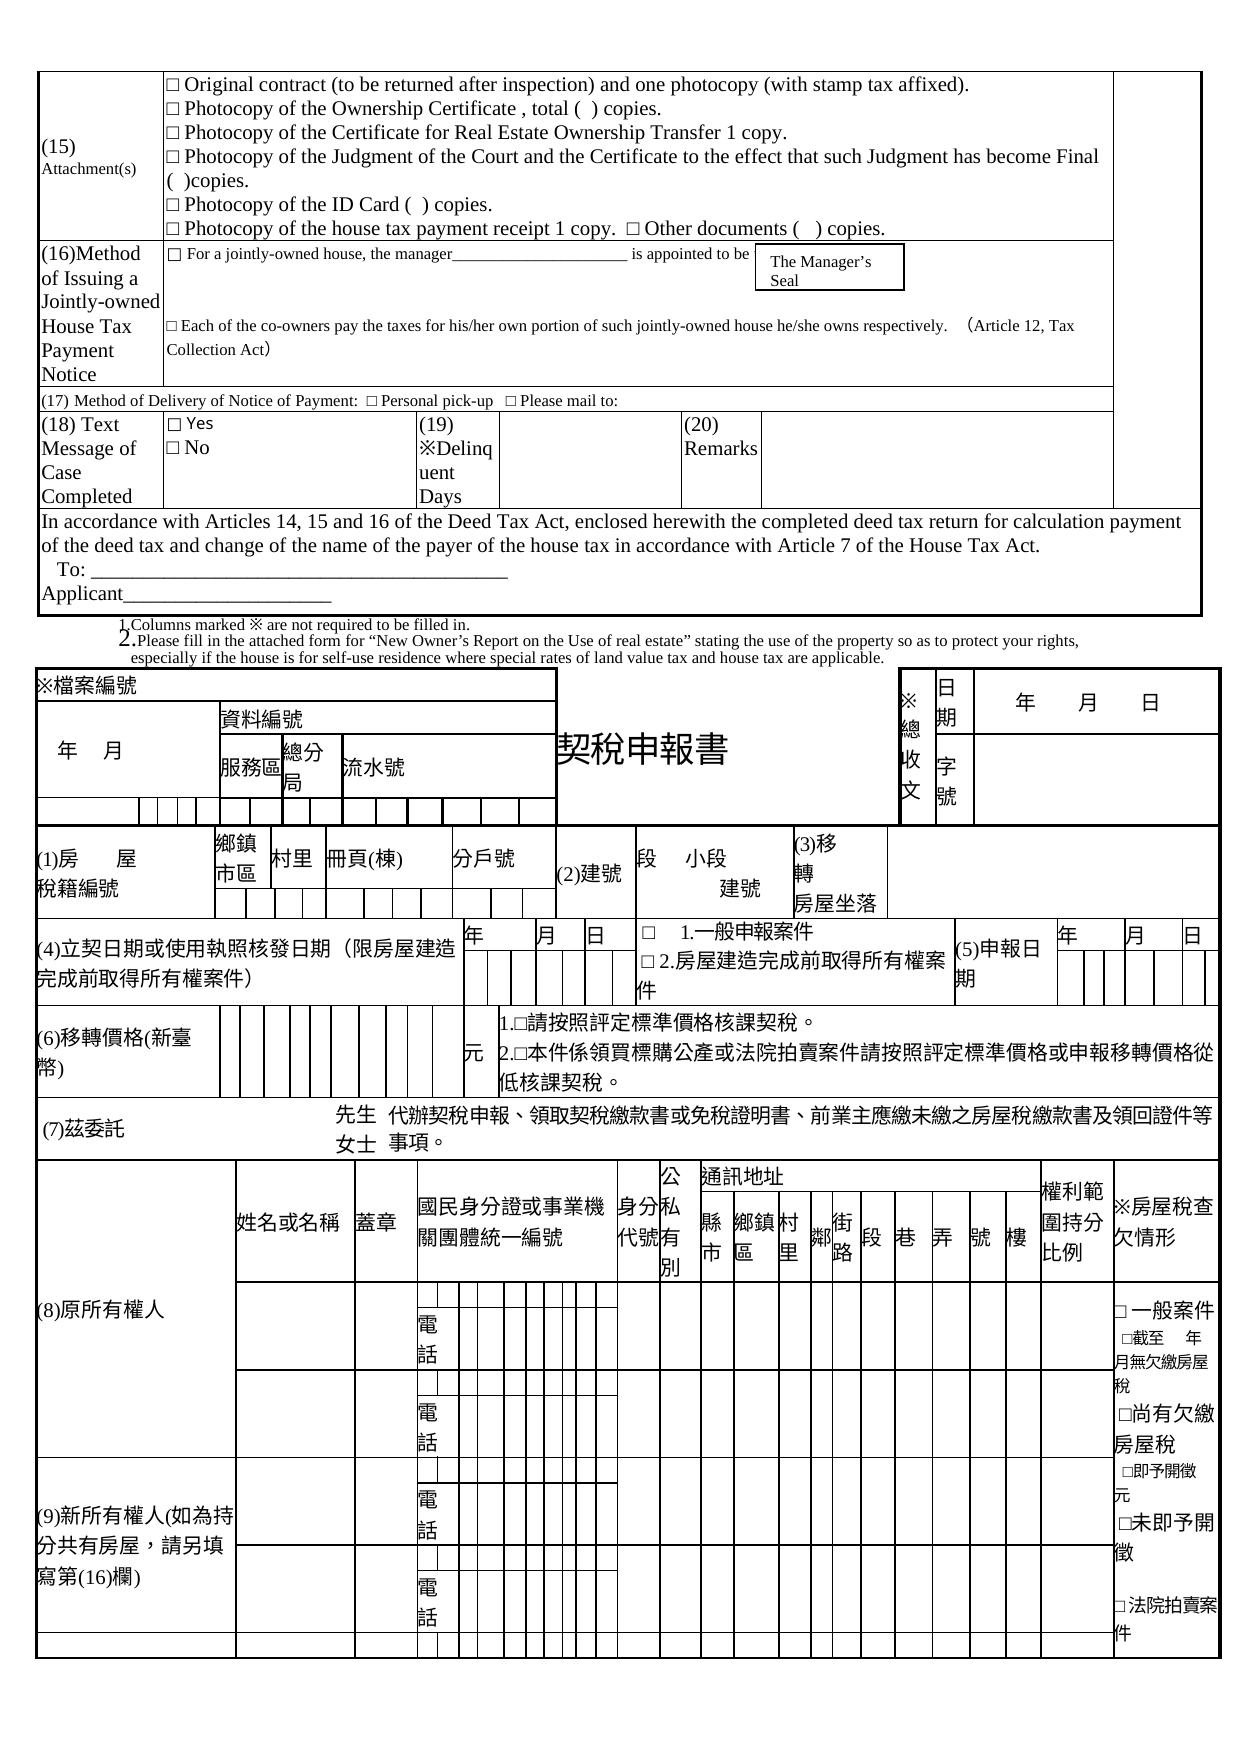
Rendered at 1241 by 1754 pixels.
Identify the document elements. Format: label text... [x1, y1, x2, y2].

table_cell [833, 1371, 860, 1456]
table_cell [1183, 951, 1204, 1005]
table_cell [833, 1283, 860, 1369]
table_cell [460, 1458, 477, 1482]
table_cell [505, 1458, 525, 1482]
table_cell [762, 412, 1113, 508]
table_cell [284, 799, 309, 824]
table_cell [460, 1571, 477, 1632]
table_cell [563, 1633, 575, 1657]
table_cell [393, 889, 420, 918]
table_cell [140, 798, 157, 824]
table_cell [438, 1633, 458, 1657]
table_cell [563, 1458, 575, 1482]
table_cell [545, 1371, 562, 1394]
table_cell [545, 1546, 562, 1570]
list Columns marked ※ are not required to be filled in. [118, 617, 1122, 633]
table_cell [1042, 1371, 1113, 1456]
table_cell [1007, 1633, 1040, 1657]
table_cell [586, 951, 612, 1005]
table_cell 電話 [418, 1396, 458, 1456]
table_cell 弄 [933, 1192, 969, 1281]
table_cell [833, 1546, 860, 1632]
table_cell [862, 1283, 894, 1369]
table_cell (2)建號 [557, 827, 635, 918]
table_cell [577, 1458, 595, 1482]
table_cell [478, 1371, 503, 1394]
table_cell [975, 735, 1218, 824]
table_cell [862, 1458, 894, 1544]
table_cell [545, 1484, 562, 1544]
table_cell [418, 1371, 437, 1394]
table_cell [478, 1546, 503, 1570]
table_cell [812, 1283, 832, 1369]
table_cell [1042, 1458, 1113, 1544]
table_cell 鄉鎮區 [735, 1192, 778, 1281]
table_cell [527, 1571, 543, 1632]
table_cell (15) Attachment(s) [40, 72, 163, 240]
table_cell [577, 1571, 595, 1632]
table_cell [505, 1396, 525, 1456]
table_cell (5)申報日期 [956, 919, 1057, 1005]
table_cell 1.□請按照評定標準價格核課契稅。 2.□本件係領買標購公產或法院拍賣案件請按照評定標準價格或申報移轉價格從低核課契稅。 [500, 1006, 1218, 1097]
table_cell [527, 1283, 543, 1307]
table_cell 段 小段 建號 [637, 827, 793, 918]
table_cell [438, 1283, 458, 1307]
table_cell 日 [586, 919, 635, 949]
table_cell [237, 1546, 354, 1632]
table_cell [896, 1458, 932, 1544]
table_cell [780, 1458, 810, 1544]
table_cell [597, 1396, 617, 1456]
table_cell [512, 951, 535, 1005]
table_cell (8)原所有權人 [38, 1161, 235, 1456]
table_cell [833, 1458, 860, 1544]
table_cell 流水號 [344, 735, 555, 797]
table_cell [356, 1546, 417, 1632]
table_cell 縣市 [702, 1192, 733, 1281]
table_cell [1042, 1633, 1113, 1657]
table_cell [780, 1633, 810, 1657]
table_cell [1155, 951, 1182, 1005]
table_cell [862, 1371, 894, 1456]
table_cell [933, 1458, 969, 1544]
table_cell [527, 1633, 543, 1657]
table_cell [597, 1633, 617, 1657]
table_cell 年 [465, 919, 535, 949]
table_cell [702, 1633, 733, 1657]
table_header 契稅申報書 [558, 667, 898, 824]
table_cell (6)移轉價格(新臺幣) [38, 1006, 219, 1097]
table_cell [661, 1371, 700, 1456]
table_cell 通訊地址 [702, 1161, 1040, 1191]
table_cell [365, 889, 392, 918]
table_cell [563, 1396, 575, 1456]
table_cell 鄉鎮 市區 [216, 827, 270, 887]
table_cell 日 [1183, 919, 1218, 949]
table_cell [862, 1633, 894, 1657]
table_header ※檔案編號 [38, 670, 555, 700]
table_cell 服務區 [221, 735, 281, 797]
table_cell (18) Text Message of Case Completed [40, 412, 163, 508]
table_cell [38, 798, 138, 824]
table_cell [735, 1546, 778, 1632]
table_cell 1.一般申報案件 □ 2.房屋建造完成前取得所有權案件 [637, 919, 954, 1005]
table_cell [356, 1283, 417, 1369]
table_cell [661, 1283, 700, 1369]
table_cell [478, 1308, 503, 1369]
table_cell [438, 1371, 458, 1394]
table_cell [291, 1006, 309, 1097]
table_cell [438, 1458, 458, 1482]
table_cell 先生 女士 [335, 1098, 382, 1159]
table_cell (17) Method of Delivery of Notice of Payment: □ Personal pick-up □ Please mail to: [40, 387, 1113, 411]
table_cell [247, 889, 274, 918]
table_cell □ For a jointly-owned house, the manager_____________________ is appointed to be the taxpayer. □ Each of the co-owners pay the taxes for his/her own portion of such jointly-owned house he/she owns respectively. （Article 12, Tax Collection Act） [164, 241, 1113, 386]
table_header 年 月 日 [975, 670, 1218, 733]
table_cell 公私有別 [661, 1161, 700, 1281]
table_cell 段 [862, 1192, 894, 1281]
table_cell (19) ※Delinquent Days [417, 412, 499, 508]
table_header 日期 [937, 670, 973, 733]
table_cell [221, 799, 249, 824]
table_cell [460, 1283, 477, 1307]
table_cell [780, 1283, 810, 1369]
table_cell [735, 1283, 778, 1369]
table_cell [505, 1308, 525, 1369]
table_cell [812, 1458, 832, 1544]
table_cell [545, 1458, 562, 1482]
table_cell [241, 1006, 263, 1097]
table_cell [597, 1283, 617, 1307]
table_cell [478, 1633, 503, 1657]
table_cell [1105, 951, 1124, 1005]
table_cell [577, 1308, 595, 1369]
table_cell [780, 1546, 810, 1632]
table_cell 資料編號 [221, 702, 555, 733]
table_cell [221, 1006, 239, 1097]
table_cell [577, 1283, 595, 1307]
table_cell [460, 1371, 477, 1394]
table_cell 號 [971, 1192, 1005, 1281]
table_cell [418, 1458, 437, 1482]
table_cell [780, 1371, 810, 1456]
table_cell [433, 1006, 463, 1097]
table_cell [527, 1371, 543, 1394]
table_cell [896, 1283, 932, 1369]
table_cell [527, 1308, 543, 1369]
table_cell [862, 1546, 894, 1632]
table_cell [332, 1006, 358, 1097]
table_cell [197, 798, 219, 824]
table_cell [327, 889, 363, 918]
table_cell [237, 1371, 354, 1456]
table_cell [1114, 72, 1200, 508]
list Please fill in the attached form for “New Owner’s Report on the Use of real estate” stating the use of the property so as to protect your rights, especially if the house is for self-use residence where special rates of land value tax and house tax are applicable. [118, 633, 1122, 667]
table_cell [418, 1283, 437, 1307]
table_cell [1042, 1546, 1113, 1632]
table_cell [702, 1283, 733, 1369]
table_cell [735, 1633, 778, 1657]
table_cell [661, 1458, 700, 1544]
table_cell [505, 1633, 525, 1657]
table_cell 街路 [833, 1192, 860, 1281]
table_cell [488, 951, 510, 1005]
table_cell [812, 1633, 832, 1657]
table_cell [478, 1396, 503, 1456]
table_cell [418, 1633, 437, 1657]
table_cell [1085, 951, 1103, 1005]
table_cell [1042, 1283, 1113, 1369]
table_cell 總分局 [284, 735, 341, 797]
table_cell 電話 [418, 1308, 458, 1369]
table_cell [505, 1283, 525, 1307]
table_cell [618, 1633, 659, 1657]
table_cell [577, 1371, 595, 1394]
table_cell [500, 412, 681, 508]
table_cell [465, 951, 487, 1005]
table_cell 字號 [937, 735, 973, 824]
table_cell [812, 1546, 832, 1632]
table_cell [545, 1283, 562, 1307]
table_cell [409, 799, 441, 824]
table_cell [276, 889, 302, 918]
table_cell 村里 [272, 827, 325, 887]
table_cell (20) Remarks [682, 412, 761, 508]
table_cell [527, 1396, 543, 1456]
table_cell [438, 1546, 458, 1570]
table_cell [833, 1633, 860, 1657]
table_cell [613, 951, 635, 1005]
table_cell [618, 1546, 659, 1632]
table_cell [597, 1571, 617, 1632]
table_cell [505, 1571, 525, 1632]
table_cell [1007, 1458, 1040, 1544]
table_cell [1058, 951, 1083, 1005]
table_cell 代辦契稅申報、領取契稅繳款書或免稅證明書、前業主應繳未繳之房屋稅繳款書及領回證件等事項。 [383, 1098, 1218, 1159]
table_cell [360, 1006, 385, 1097]
table_cell [216, 889, 245, 918]
table_cell 分戶號 [453, 827, 555, 887]
table_cell [265, 1006, 289, 1097]
table_cell 電話 [418, 1484, 458, 1544]
table_cell (9)新所有權人(如為持分共有房屋，請另填寫第(16)欄) [38, 1458, 235, 1632]
table_cell [702, 1371, 733, 1456]
table_cell (7)茲委託 [38, 1098, 335, 1159]
table_cell 國民身分證或事業機關團體統一編號 [418, 1161, 617, 1281]
table_cell [422, 889, 452, 918]
table_cell [577, 1484, 595, 1544]
table_cell [545, 1396, 562, 1456]
table_cell [618, 1371, 659, 1456]
table_cell 元 [465, 1006, 498, 1097]
table_cell [735, 1458, 778, 1544]
table_cell 月 [1126, 919, 1182, 949]
table_cell [1007, 1371, 1040, 1456]
table_cell 村里 [780, 1192, 810, 1281]
table_cell 鄰 [812, 1192, 832, 1281]
table_cell [563, 1308, 575, 1369]
table_cell [563, 1484, 575, 1544]
table_cell [505, 1546, 525, 1570]
table_cell [520, 799, 555, 824]
table_cell (16)Method of Issuing a Jointly-owned House Tax Payment Notice [40, 241, 163, 386]
table_cell [237, 1458, 354, 1544]
table_cell [545, 1308, 562, 1369]
table_cell [158, 798, 177, 824]
table_cell [344, 799, 375, 824]
table_cell [702, 1546, 733, 1632]
table_cell (3)移 轉 房屋坐落 [795, 827, 887, 918]
table_cell 巷 [896, 1192, 932, 1281]
table_cell ※房屋稅查欠情形 [1115, 1161, 1218, 1281]
table_cell [597, 1308, 617, 1369]
table_cell [597, 1458, 617, 1482]
table_cell [460, 1484, 477, 1544]
table_cell [971, 1283, 1005, 1369]
table_cell [482, 799, 518, 824]
table_cell [418, 1546, 437, 1570]
table_cell [933, 1633, 969, 1657]
table_cell [896, 1546, 932, 1632]
table_cell [812, 1371, 832, 1456]
table_cell [311, 799, 341, 824]
table_cell 電話 [418, 1571, 458, 1632]
table_cell [478, 1571, 503, 1632]
table_cell [702, 1458, 733, 1544]
table_cell [618, 1458, 659, 1544]
table_header ※總收文 [902, 670, 935, 824]
table_cell [933, 1371, 969, 1456]
table_cell [971, 1371, 1005, 1456]
table_cell [444, 799, 480, 824]
table_cell [251, 799, 281, 824]
table_cell 月 [537, 919, 584, 949]
table_cell 冊頁(棟) [327, 827, 452, 887]
table_cell [356, 1458, 417, 1544]
table_cell [933, 1283, 969, 1369]
table_cell 身分代號 [618, 1161, 659, 1281]
table_cell [971, 1458, 1005, 1544]
table_cell [505, 1371, 525, 1394]
table_cell [237, 1283, 354, 1369]
table_cell [971, 1633, 1005, 1657]
table_cell [563, 1371, 575, 1394]
table_cell [460, 1546, 477, 1570]
table_cell [933, 1546, 969, 1632]
table_cell [896, 1633, 932, 1657]
table_cell [1007, 1546, 1040, 1632]
table_cell [545, 1571, 562, 1632]
table_cell [577, 1633, 595, 1657]
table_cell [460, 1633, 477, 1657]
table_cell 蓋章 [356, 1161, 417, 1281]
table_cell [527, 1458, 543, 1482]
table_cell [460, 1396, 477, 1456]
table_cell [577, 1396, 595, 1456]
table_cell [537, 951, 562, 1005]
table_cell 樓 [1007, 1192, 1040, 1281]
table_cell [1007, 1283, 1040, 1369]
table_cell [888, 827, 1218, 918]
table_cell [460, 1308, 477, 1369]
table_cell [896, 1371, 932, 1456]
table_cell [563, 951, 584, 1005]
table_cell [661, 1633, 700, 1657]
table_cell [597, 1546, 617, 1570]
table_cell 姓名或名稱 [237, 1161, 354, 1281]
table_cell □ 一般案件 □截至 年 月無欠繳房屋稅 □尚有欠繳房屋稅 □即予開徵 元 □未即予開徵 □ 法院拍賣案件 [1115, 1283, 1218, 1657]
table_cell [545, 1633, 562, 1657]
table_cell [563, 1571, 575, 1632]
table_cell [735, 1371, 778, 1456]
table_cell (4)立契日期或使用執照核發日期（限房屋建造完成前取得所有權案件） [38, 919, 463, 1005]
table_cell □ Original contract (to be returned after inspection) and one photocopy (with stamp tax affixed). □ Photocopy of the Ownership Certificate , total ( ) copies. □ Photocopy of the Certificate for Real Estate Ownership Transfer 1 copy. □ Photocopy of the Judgment of the Court and the Certificate to the effect that such Judgment has become Final ( )copies. □ Photocopy of the ID Card ( ) copies. □ Photocopy of the house tax payment receipt 1 copy. □ Other documents ( ) copies. [164, 72, 1113, 240]
table_cell [527, 1546, 543, 1570]
table_cell [38, 1633, 235, 1657]
table_cell 權利範圍持分比例 [1042, 1161, 1113, 1281]
table_cell [311, 1006, 330, 1097]
table_cell [356, 1633, 417, 1657]
table_cell 年 [1058, 919, 1124, 949]
table_cell □ Yes □ No [164, 412, 416, 508]
table_cell [523, 889, 555, 918]
table_cell [478, 1283, 503, 1307]
table_cell [453, 889, 490, 918]
table_cell [971, 1546, 1005, 1632]
table_cell [1126, 951, 1153, 1005]
table_cell [1206, 951, 1218, 1005]
table_cell [408, 1006, 432, 1097]
table_cell [597, 1371, 617, 1394]
table_cell [303, 889, 325, 918]
table_cell [505, 1484, 525, 1544]
table_cell [527, 1484, 543, 1544]
table_cell [618, 1283, 659, 1369]
table_cell [478, 1458, 503, 1482]
table_cell [563, 1546, 575, 1570]
table_cell [237, 1633, 354, 1657]
table_cell [661, 1546, 700, 1632]
table_cell 年 月 [38, 702, 219, 797]
table_cell In accordance with Articles 14, 15 and 16 of the Deed Tax Act, enclosed herewith the completed deed tax return for calculation payment of the deed tax and change of the name of the payer of the house tax in accordance with Article 7 of the House Tax Act. To: ________________________________________ Applicant____________________ [40, 509, 1200, 613]
table_cell [492, 889, 522, 918]
table_cell [478, 1484, 503, 1544]
table_cell [597, 1484, 617, 1544]
table_cell (1)房 屋 稅籍編號 [38, 827, 214, 918]
table_cell [577, 1546, 595, 1570]
table_cell [356, 1371, 417, 1456]
table_cell [178, 798, 195, 824]
table_cell [563, 1283, 575, 1307]
table_cell [377, 799, 406, 824]
table_cell [387, 1006, 407, 1097]
